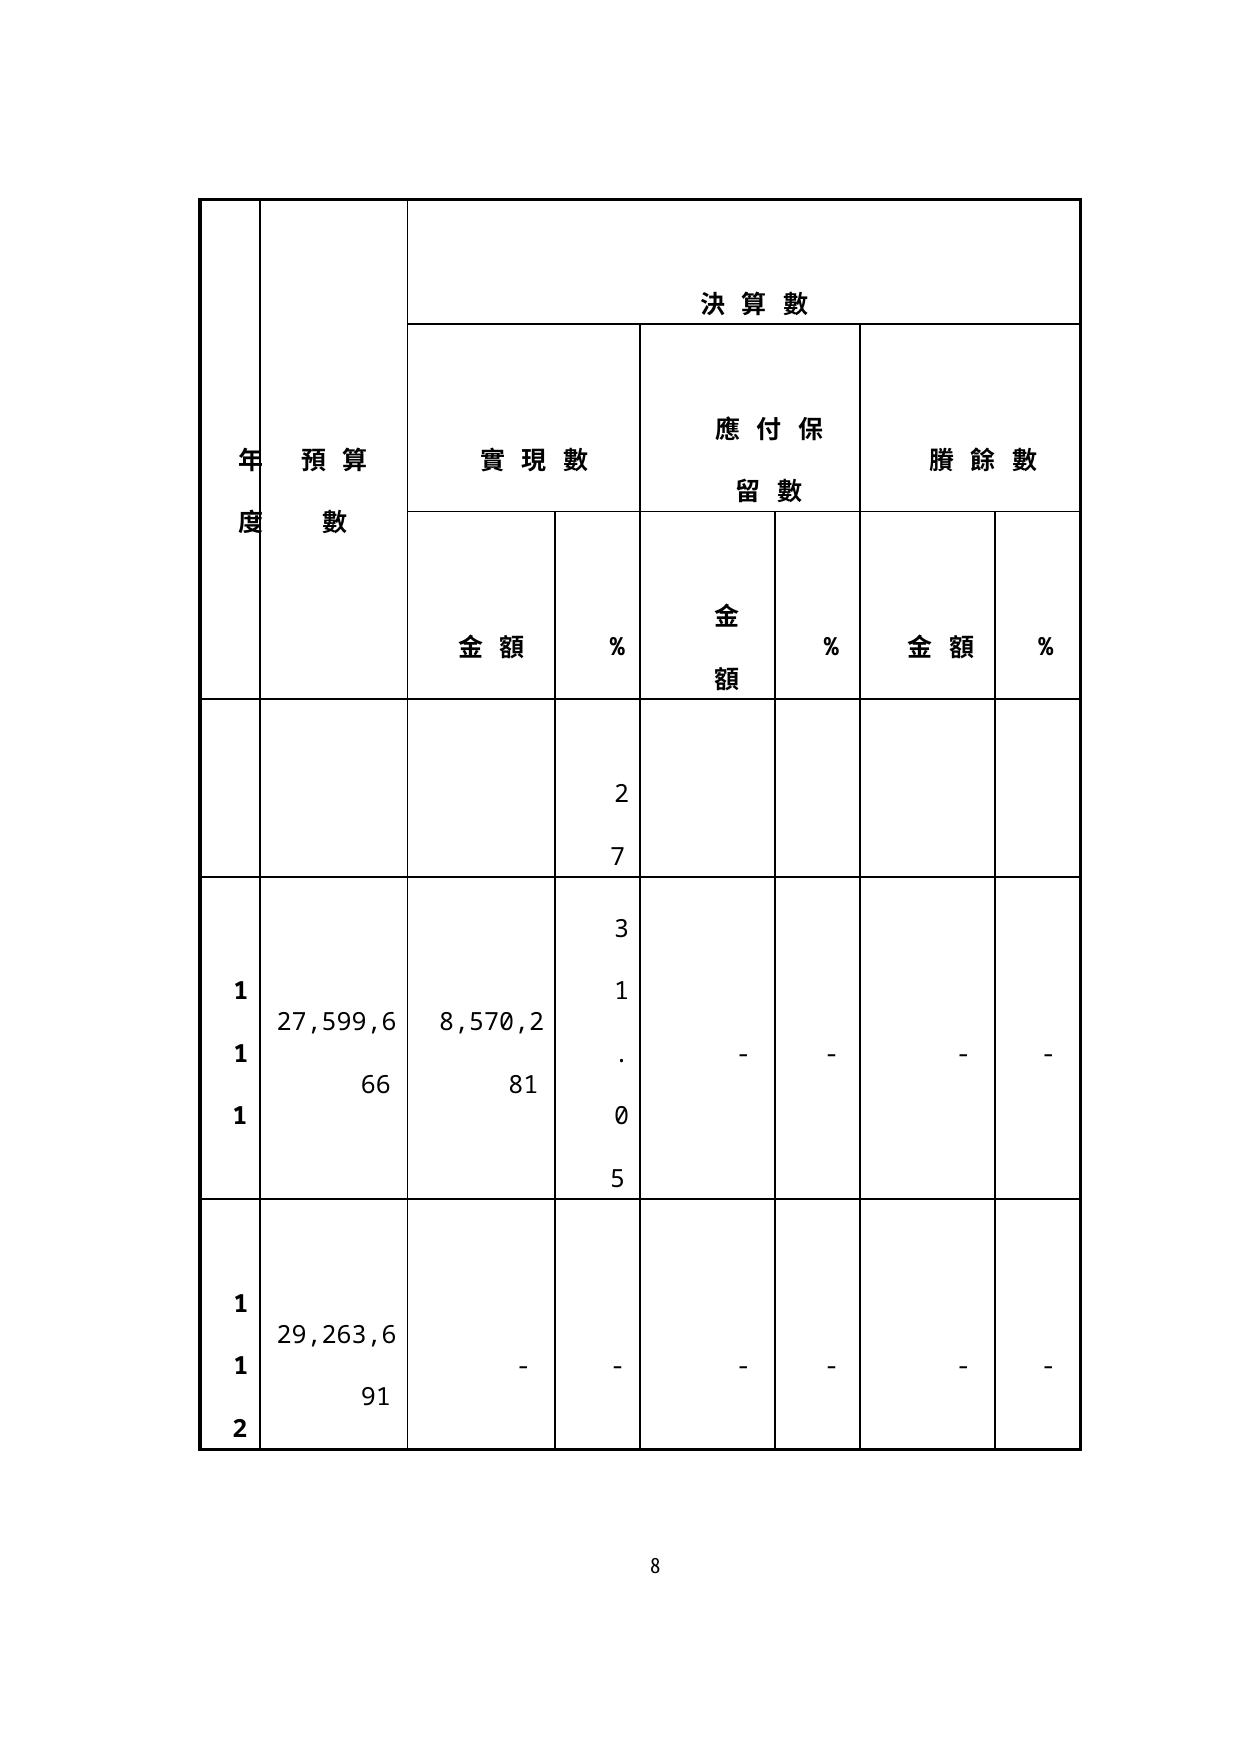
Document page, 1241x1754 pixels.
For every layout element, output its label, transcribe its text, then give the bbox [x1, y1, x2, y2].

table_cell - [861, 1200, 994, 1448]
table_cell - [408, 1200, 554, 1448]
table_cell 金額 [861, 512, 994, 698]
table_header 預算數 [261, 201, 407, 698]
table_cell 8,570,281 [408, 878, 554, 1198]
table_cell - [776, 878, 859, 1198]
table_cell - [556, 1200, 639, 1448]
table_cell - [996, 878, 1079, 1198]
table_cell % [776, 512, 859, 698]
table_cell [202, 700, 259, 876]
table_cell 111 [202, 878, 259, 1198]
table_cell % [556, 512, 639, 698]
table_cell % [996, 512, 1079, 698]
table_cell [408, 700, 554, 876]
table_cell 賸餘數 [861, 325, 1079, 511]
table_cell - [641, 1200, 774, 1448]
table_cell 112 [202, 1200, 259, 1448]
table_cell 29,263,691 [261, 1200, 407, 1448]
table_header 年度 [202, 201, 259, 698]
table_cell [996, 700, 1079, 876]
table_header 決算數 [408, 201, 1079, 323]
table_cell - [641, 878, 774, 1198]
table_cell - [776, 1200, 859, 1448]
table_cell [261, 700, 407, 876]
table_cell - [861, 878, 994, 1198]
table_cell 27,599,666 [261, 878, 407, 1198]
table_cell 31.05 [556, 878, 639, 1198]
table_cell [861, 700, 994, 876]
table_cell [641, 700, 774, 876]
table_cell - [996, 1200, 1079, 1448]
table_cell 應付保留數 [641, 325, 859, 511]
table_cell 實現數 [408, 325, 639, 511]
table_cell [776, 700, 859, 876]
table_cell 金額 [408, 512, 554, 698]
table_cell 金額 [641, 512, 774, 698]
table_cell 27 [556, 700, 639, 876]
